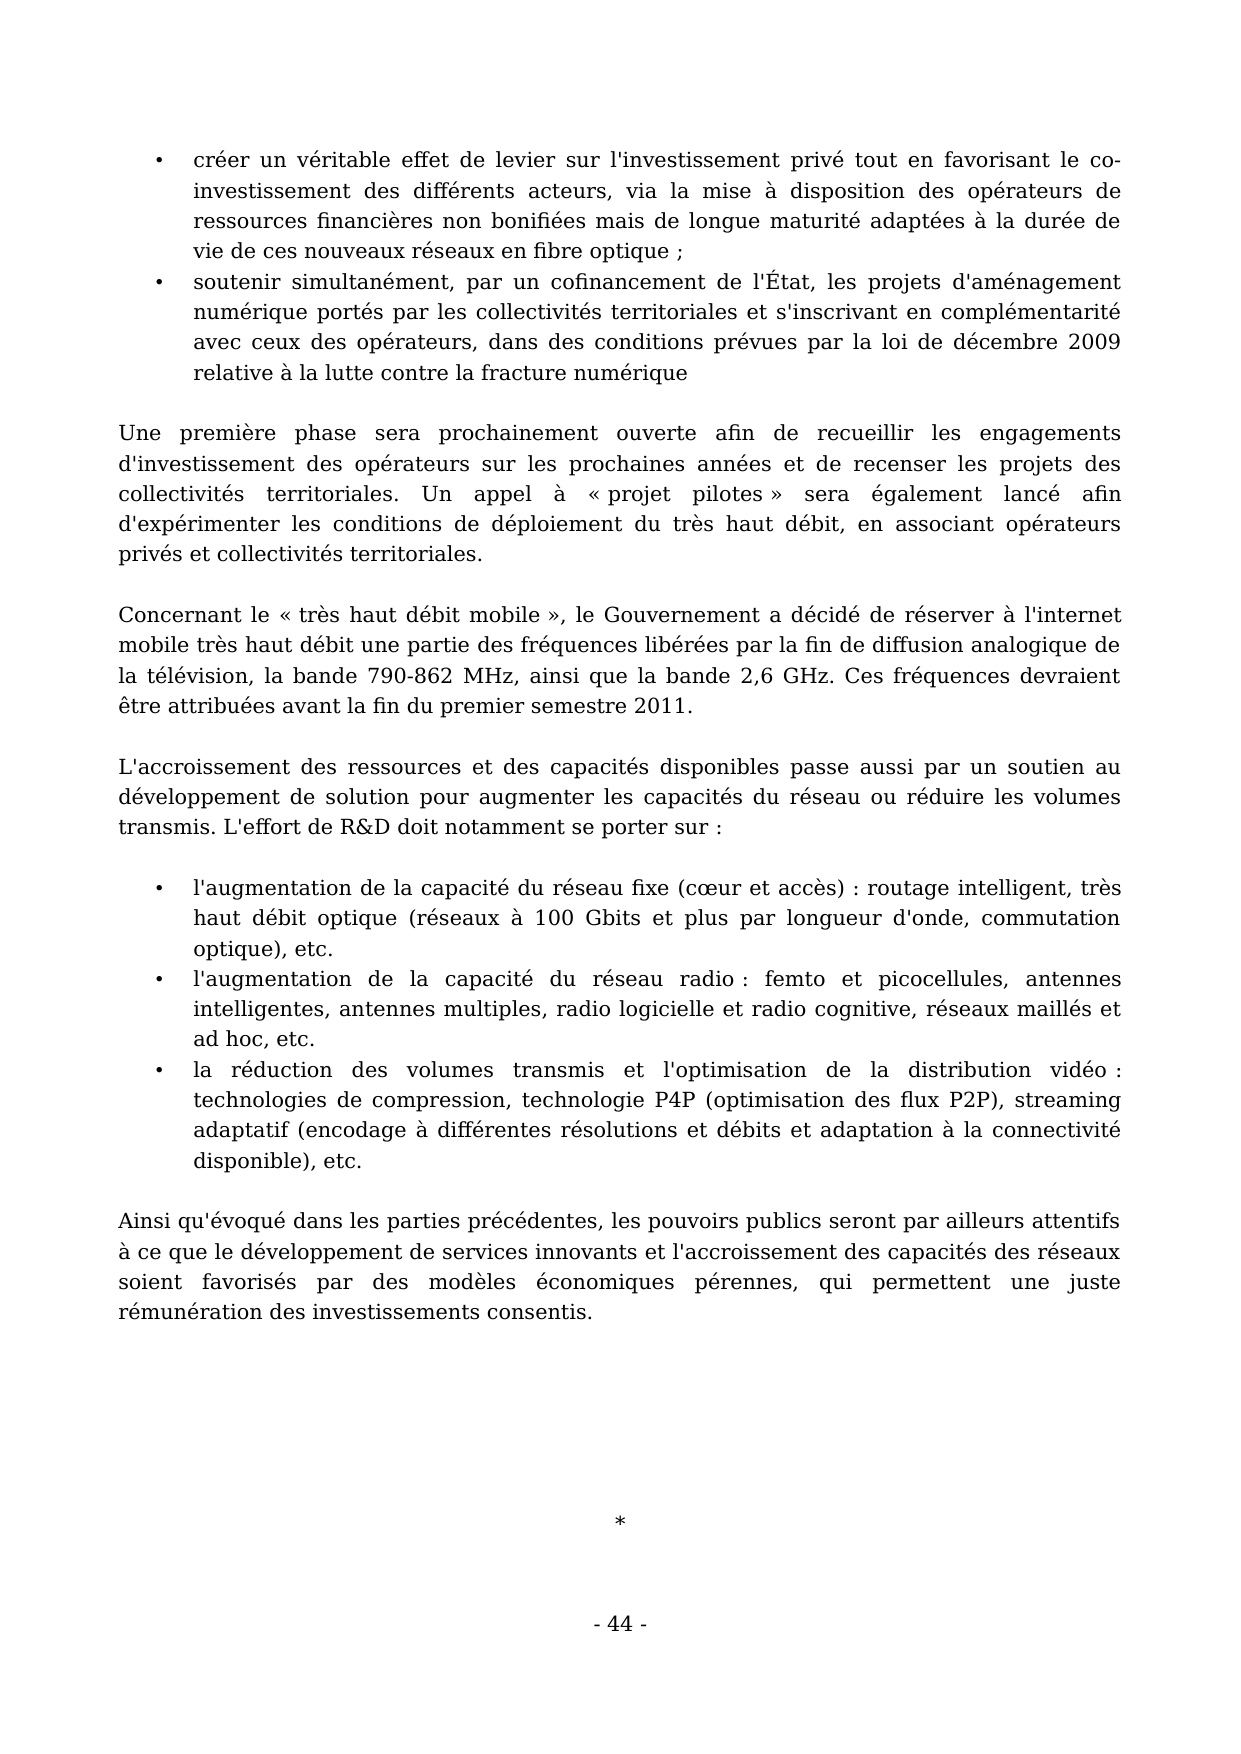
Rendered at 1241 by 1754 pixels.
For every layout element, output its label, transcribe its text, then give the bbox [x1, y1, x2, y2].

text Une première phase sera prochainement ouverte afin de recueillir les engagements d'investissement des opérateurs sur les prochaines années et de recenser les projets des collectivités territoriales. Un appel à « projet pilotes » sera également lancé afin d'expérimenter les conditions de déploiement du très haut débit, en associant opérateurs privés et collectivités territoriales. [118, 421, 1122, 567]
list soutenir simultanément, par un cofinancement de l'État, les projets d'aménagement numérique portés par les collectivités territoriales et s'inscrivant en complémentarité avec ceux des opérateurs, dans des conditions prévues par la loi de décembre 2009 relative à la lutte contre la fracture numérique [156, 270, 1122, 385]
text * [118, 1512, 1122, 1537]
list créer un véritable effet de levier sur l'investissement privé tout en favorisant le co-investissement des différents acteurs, via la mise à disposition des opérateurs de ressources financières non bonifiées mais de longue maturité adaptées à la durée de vie de ces nouveaux réseaux en fibre optique ; [156, 148, 1122, 264]
list l'augmentation de la capacité du réseau radio : femto et picocellules, antennes intelligentes, antennes multiples, radio logicielle et radio cognitive, réseaux maillés et ad hoc, etc. [156, 967, 1122, 1052]
text Ainsi qu'évoqué dans les parties précédentes, les pouvoirs publics seront par ailleurs attentifs à ce que le développement de services innovants et l'accroissement des capacités des réseaux soient favorisés par des modèles économiques pérennes, qui permettent une juste rémunération des investissements consentis. [118, 1209, 1122, 1324]
list la réduction des volumes transmis et l'optimisation de la distribution vidéo : technologies de compression, technologie P4P (optimisation des flux P2P), streaming adaptatif (encodage à différentes résolutions et débits et adaptation à la connectivité disponible), etc. [156, 1058, 1122, 1173]
text Concernant le « très haut débit mobile », le Gouvernement a décidé de réserver à l'internet mobile très haut débit une partie des fréquences libérées par la fin de diffusion analogique de la télévision, la bande 790-862 MHz, ainsi que la bande 2,6 GHz. Ces fréquences devraient être attribuées avant la fin du premier semestre 2011. [118, 603, 1122, 718]
text L'accroissement des ressources et des capacités disponibles passe aussi par un soutien au développement de solution pour augmenter les capacités du réseau ou réduire les volumes transmis. L'effort de R&D doit notamment se porter sur : [118, 755, 1122, 839]
list l'augmentation de la capacité du réseau fixe (cœur et accès) : routage intelligent, très haut débit optique (réseaux à 100 Gbits et plus par longueur d'onde, commutation optique), etc. [156, 876, 1122, 961]
